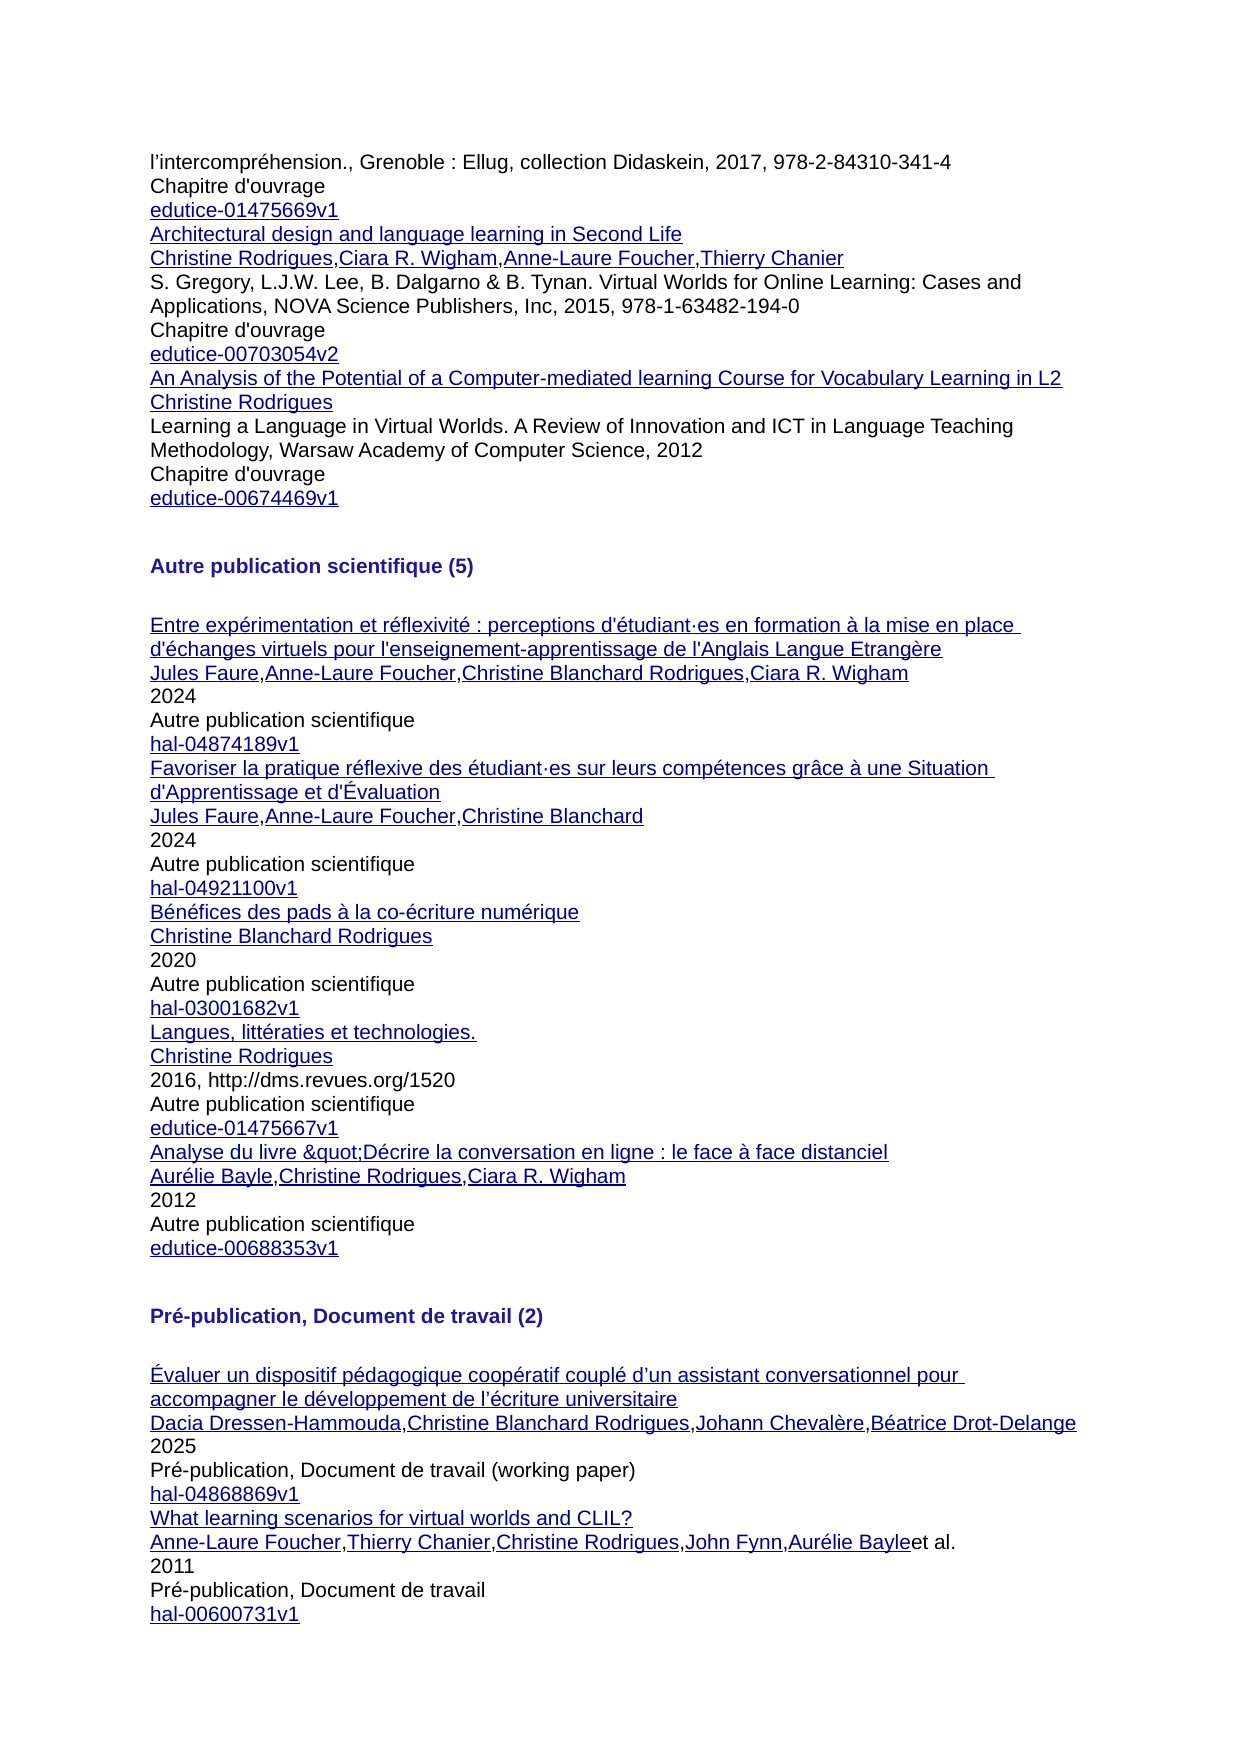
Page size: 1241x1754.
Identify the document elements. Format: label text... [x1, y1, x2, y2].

subtitle Autre publication scientifique (5) [150, 554, 1090, 578]
table_cell Langues, littératies et technologies. Christine Rodrigues 2016, http://dms.revues.org/1520 Autre publication scientifique edutice-01475667v1 [150, 1020, 1090, 1139]
table_cell Architectural design and language learning in Second Life Christine Rodrigues,Ciara R. Wigham,Anne-Laure Foucher,Thierry Chanier S. Gregory, L.J.W. Lee, B. Dalgarno & B. Tynan. Virtual Worlds for Online Learning: Cases and Applications, NOVA Science Publishers, Inc, 2015, 978-1-63482-194-0 Chapitre d'ouvrage edutice-00703054v2 [150, 222, 1090, 366]
table_cell Favoriser la pratique réflexive des étudiant·es sur leurs compétences grâce à une Situation d'Apprentissage et d'Évaluation Jules Faure,Anne-Laure Foucher,Christine Blanchard 2024 Autre publication scientifique hal-04921100v1 [150, 756, 1090, 900]
table_cell Stratégies lexicales d’intercompréhension pour l’apprentissage de l’anglais en IUT Christine Rodrigues C. Degache & S. Garbarino. Itinéraires pédagogiques de l’alternance des langues : l’intercompréhension., Grenoble : Ellug, collection Didaskein, 2017, 978-2-84310-341-4 Chapitre d'ouvrage edutice-01475669v1 [150, 150, 1090, 222]
table_cell Bénéfices des pads à la co-écriture numérique Christine Blanchard Rodrigues 2020 Autre publication scientifique hal-03001682v1 [150, 900, 1090, 1020]
table_cell What learning scenarios for virtual worlds and CLIL? Anne-Laure Foucher,Thierry Chanier,Christine Rodrigues,John Fynn,Aurélie Bayleet al. 2011 Pré-publication, Document de travail hal-00600731v1 [150, 1506, 1090, 1626]
subtitle Pré-publication, Document de travail (2) [150, 1304, 1090, 1328]
table_header Entre expérimentation et réflexivité : perceptions d'étudiant·es en formation à la mise en place d'échanges virtuels pour l'enseignement-apprentissage de l'Anglais Langue Etrangère Jules Faure,Anne-Laure Foucher,Christine Blanchard Rodrigues,Ciara R. Wigham 2024 Autre publication scientifique hal-04874189v1 [150, 613, 1090, 756]
table_cell An Analysis of the Potential of a Computer-mediated learning Course for Vocabulary Learning in L2 Christine Rodrigues Learning a Language in Virtual Worlds. A Review of Innovation and ICT in Language Teaching Methodology, Warsaw Academy of Computer Science, 2012 Chapitre d'ouvrage edutice-00674469v1 [150, 366, 1090, 509]
table_cell Analyse du livre &quot;Décrire la conversation en ligne : le face à face distanciel Aurélie Bayle,Christine Rodrigues,Ciara R. Wigham 2012 Autre publication scientifique edutice-00688353v1 [150, 1140, 1090, 1259]
table_header Évaluer un dispositif pédagogique coopératif couplé d’un assistant conversationnel pour accompagner le développement de l’écriture universitaire Dacia Dressen-Hammouda,Christine Blanchard Rodrigues,Johann Chevalère,Béatrice Drot-Delange 2025 Pré-publication, Document de travail (working paper) hal-04868869v1 [150, 1363, 1090, 1506]
